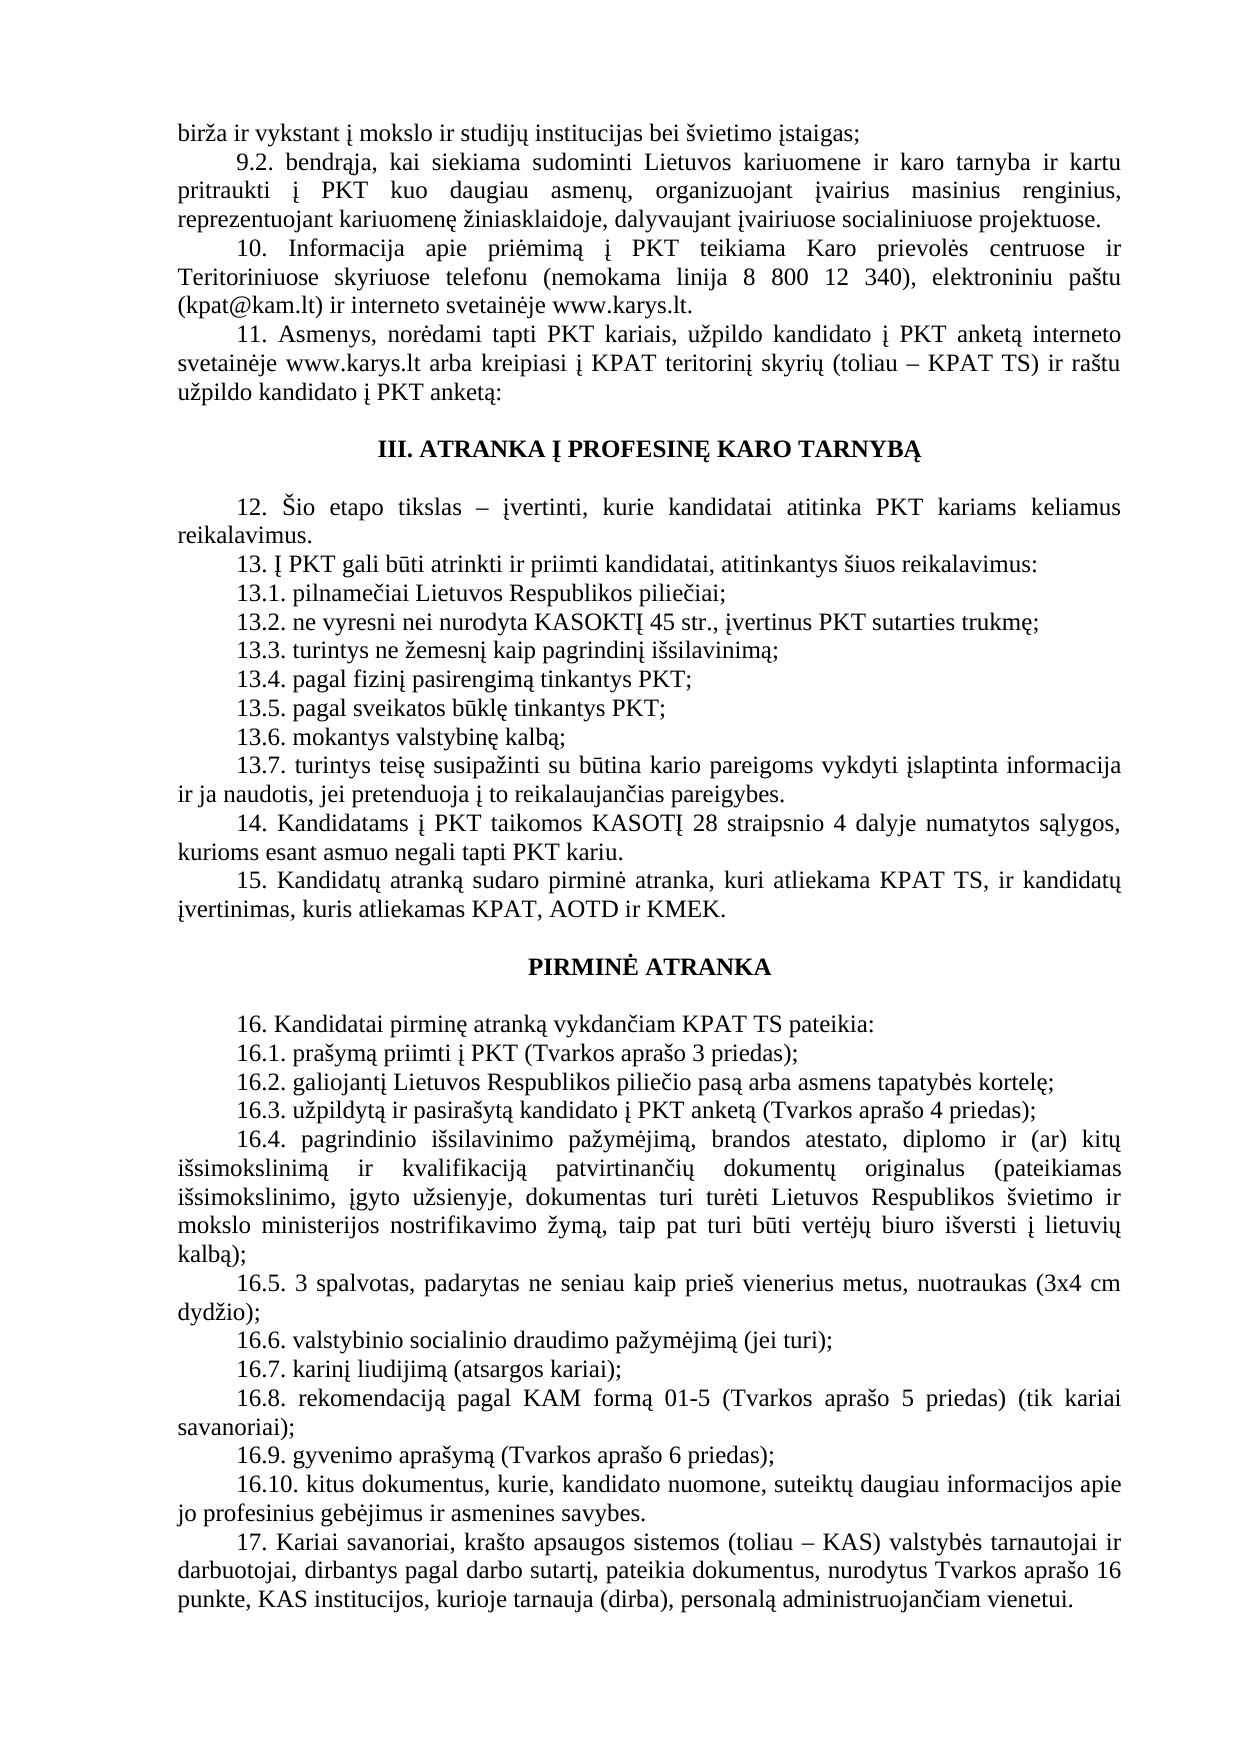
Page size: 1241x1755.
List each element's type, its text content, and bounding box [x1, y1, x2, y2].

text 16.4. pagrindinio išsilavinimo pažymėjimą, brandos atestato, diplomo ir (ar) kitų išsimokslinimą ir kvalifikaciją patvirtinančių dokumentų originalus (pateikiamas išsimokslinimo, įgyto užsienyje, dokumentas turi turėti Lietuvos Respublikos švietimo ir mokslo ministerijos nostrifikavimo žymą, taip pat turi būti vertėjų biuro išversti į lietuvių kalbą); [177, 1124, 1122, 1268]
text 9.2. bendrąja, kai siekiama sudominti Lietuvos kariuomene ir karo tarnyba ir kartu pritraukti į PKT kuo daugiau asmenų, organizuojant įvairius masinius renginius, reprezentuojant kariuomenę žiniasklaidoje, dalyvaujant įvairiuose socialiniuose projektuose. [177, 147, 1122, 233]
text 13.7. turintys teisę susipažinti su būtina kario pareigoms vykdyti įslaptinta informacija ir ja naudotis, jei pretenduoja į to reikalaujančias pareigybes. [177, 751, 1122, 808]
text PIRMINĖ ATRANKA [177, 952, 1122, 981]
text 16.7. karinį liudijimą (atsargos kariai); [177, 1354, 1122, 1383]
text 16.2. galiojantį Lietuvos Respublikos piliečio pasą arba asmens tapatybės kortelę; [177, 1067, 1122, 1096]
text III. ATRANKA Į PROFESINĘ KARO TARNYBĄ [177, 434, 1122, 463]
text 13. Į PKT gali būti atrinkti ir priimti kandidatai, atitinkantys šiuos reikalavimus: [177, 549, 1122, 578]
text 16.9. gyvenimo aprašymą (Tvarkos aprašo 6 priedas); [177, 1441, 1122, 1469]
text 16.3. užpildytą ir pasirašytą kandidato į PKT anketą (Tvarkos aprašo 4 priedas); [177, 1096, 1122, 1124]
text 17. Kariai savanoriai, krašto apsaugos sistemos (toliau – KAS) valstybės tarnautojai ir darbuotojai, dirbantys pagal darbo sutartį, pateikia dokumentus, nurodytus Tvarkos aprašo 16 punkte, KAS institucijos, kurioje tarnauja (dirba), personalą administruojančiam vienetui. [177, 1527, 1122, 1613]
text 12. Šio etapo tikslas – įvertinti, kurie kandidatai atitinka PKT kariams keliamus reikalavimus. [177, 492, 1122, 549]
text 13.1. pilnamečiai Lietuvos Respublikos piliečiai; [177, 578, 1122, 607]
text 16.6. valstybinio socialinio draudimo pažymėjimą (jei turi); [177, 1326, 1122, 1354]
text 16.5. 3 spalvotas, padarytas ne seniau kaip prieš vienerius metus, nuotraukas (3x4 cm dydžio); [177, 1268, 1122, 1326]
text 13.3. turintys ne žemesnį kaip pagrindinį išsilavinimą; [177, 636, 1122, 664]
text 16.1. prašymą priimti į PKT (Tvarkos aprašo 3 priedas); [177, 1038, 1122, 1067]
text 11. Asmenys, norėdami tapti PKT kariais, užpildo kandidato į PKT anketą interneto svetainėje www.karys.lt arba kreipiasi į KPAT teritorinį skyrių (toliau – KPAT TS) ir raštu užpildo kandidato į PKT anketą: [177, 319, 1122, 406]
text 15. Kandidatų atranką sudaro pirminė atranka, kuri atliekama KPAT TS, ir kandidatų įvertinimas, kuris atliekamas KPAT, AOTD ir KMEK. [177, 866, 1122, 923]
text 14. Kandidatams į PKT taikomos KASOTĮ 28 straipsnio 4 dalyje numatytos sąlygos, kurioms esant asmuo negali tapti PKT kariu. [177, 808, 1122, 866]
text 16.10. kitus dokumentus, kurie, kandidato nuomone, suteiktų daugiau informacijos apie jo profesinius gebėjimus ir asmenines savybes. [177, 1469, 1122, 1527]
text 13.5. pagal sveikatos būklę tinkantys PKT; [177, 693, 1122, 722]
text 13.4. pagal fizinį pasirengimą tinkantys PKT; [177, 664, 1122, 693]
text 13.6. mokantys valstybinę kalbą; [177, 722, 1122, 751]
text birža ir vykstant į mokslo ir studijų institucijas bei švietimo įstaigas; [177, 118, 1122, 147]
text 10. Informacija apie priėmimą į PKT teikiama Karo prievolės centruose ir Teritoriniuose skyriuose telefonu (nemokama linija 8 800 12 340), elektroniniu paštu (kpat@kam.lt) ir interneto svetainėje www.karys.lt. [177, 233, 1122, 319]
text 13.2. ne vyresni nei nurodyta KASOKTĮ 45 str., įvertinus PKT sutarties trukmę; [177, 607, 1122, 636]
text 16. Kandidatai pirminę atranką vykdančiam KPAT TS pateikia: [177, 1009, 1122, 1038]
text 16.8. rekomendaciją pagal KAM formą 01-5 (Tvarkos aprašo 5 priedas) (tik kariai savanoriai); [177, 1383, 1122, 1441]
